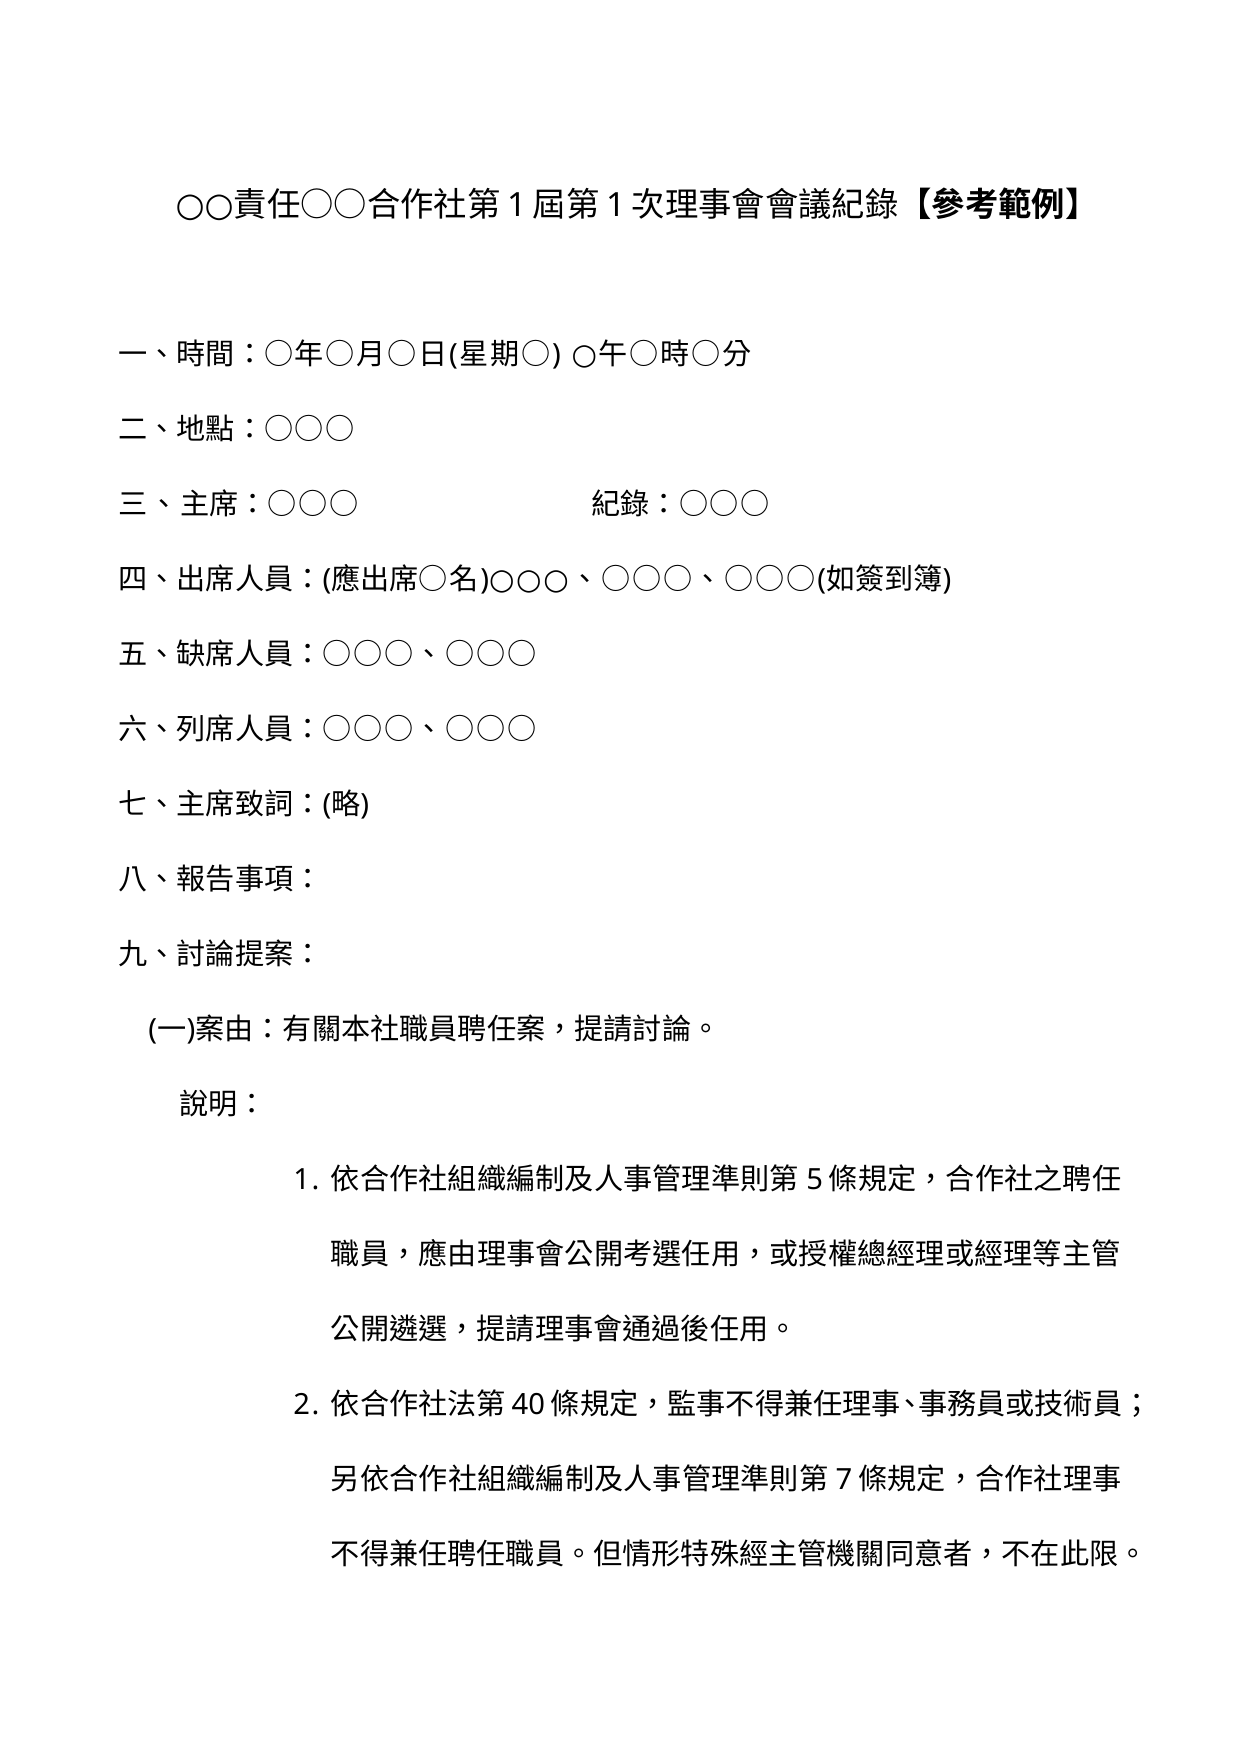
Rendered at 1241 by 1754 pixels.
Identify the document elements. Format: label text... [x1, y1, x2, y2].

text 七、主席致詞：(略) [118, 764, 1122, 839]
text (一)案由：有關本社職員聘任案，提請討論。 [118, 989, 1122, 1064]
text 說明： [118, 1064, 1122, 1139]
text 六、列席人員：○○○、○○○ [118, 689, 1122, 764]
text 三、主席：○○○ 紀錄：○○○ [118, 464, 1122, 539]
list 依合作社組織編制及人事管理準則第5條規定，合作社之聘任職員，應由理事會公開考選任用，或授權總經理或經理等主管公開遴選，提請理事會通過後任用。 [293, 1139, 1122, 1364]
text 九、討論提案： [118, 914, 1122, 989]
text 五、缺席人員：○○○、○○○ [118, 614, 1122, 689]
text 四、出席人員：(應出席○名)○○○、○○○、○○○(如簽到簿) [118, 539, 1122, 614]
text 一、時間：○年○月○日(星期○) ○午○時○分 [118, 314, 1122, 389]
text 八、報告事項： [118, 839, 1122, 914]
list 依合作社法第40條規定，監事不得兼任理事、事務員或技術員；另依合作社組織編制及人事管理準則第7條規定，合作社理事不得兼任聘任職員。但情形特殊經主管機關同意者，不在此限。 [293, 1364, 1122, 1589]
text ○○責任○○合作社第1屆第1次理事會會議紀錄【參考範例】 [118, 164, 1122, 239]
text 二、地點：○○○ [118, 389, 1122, 464]
